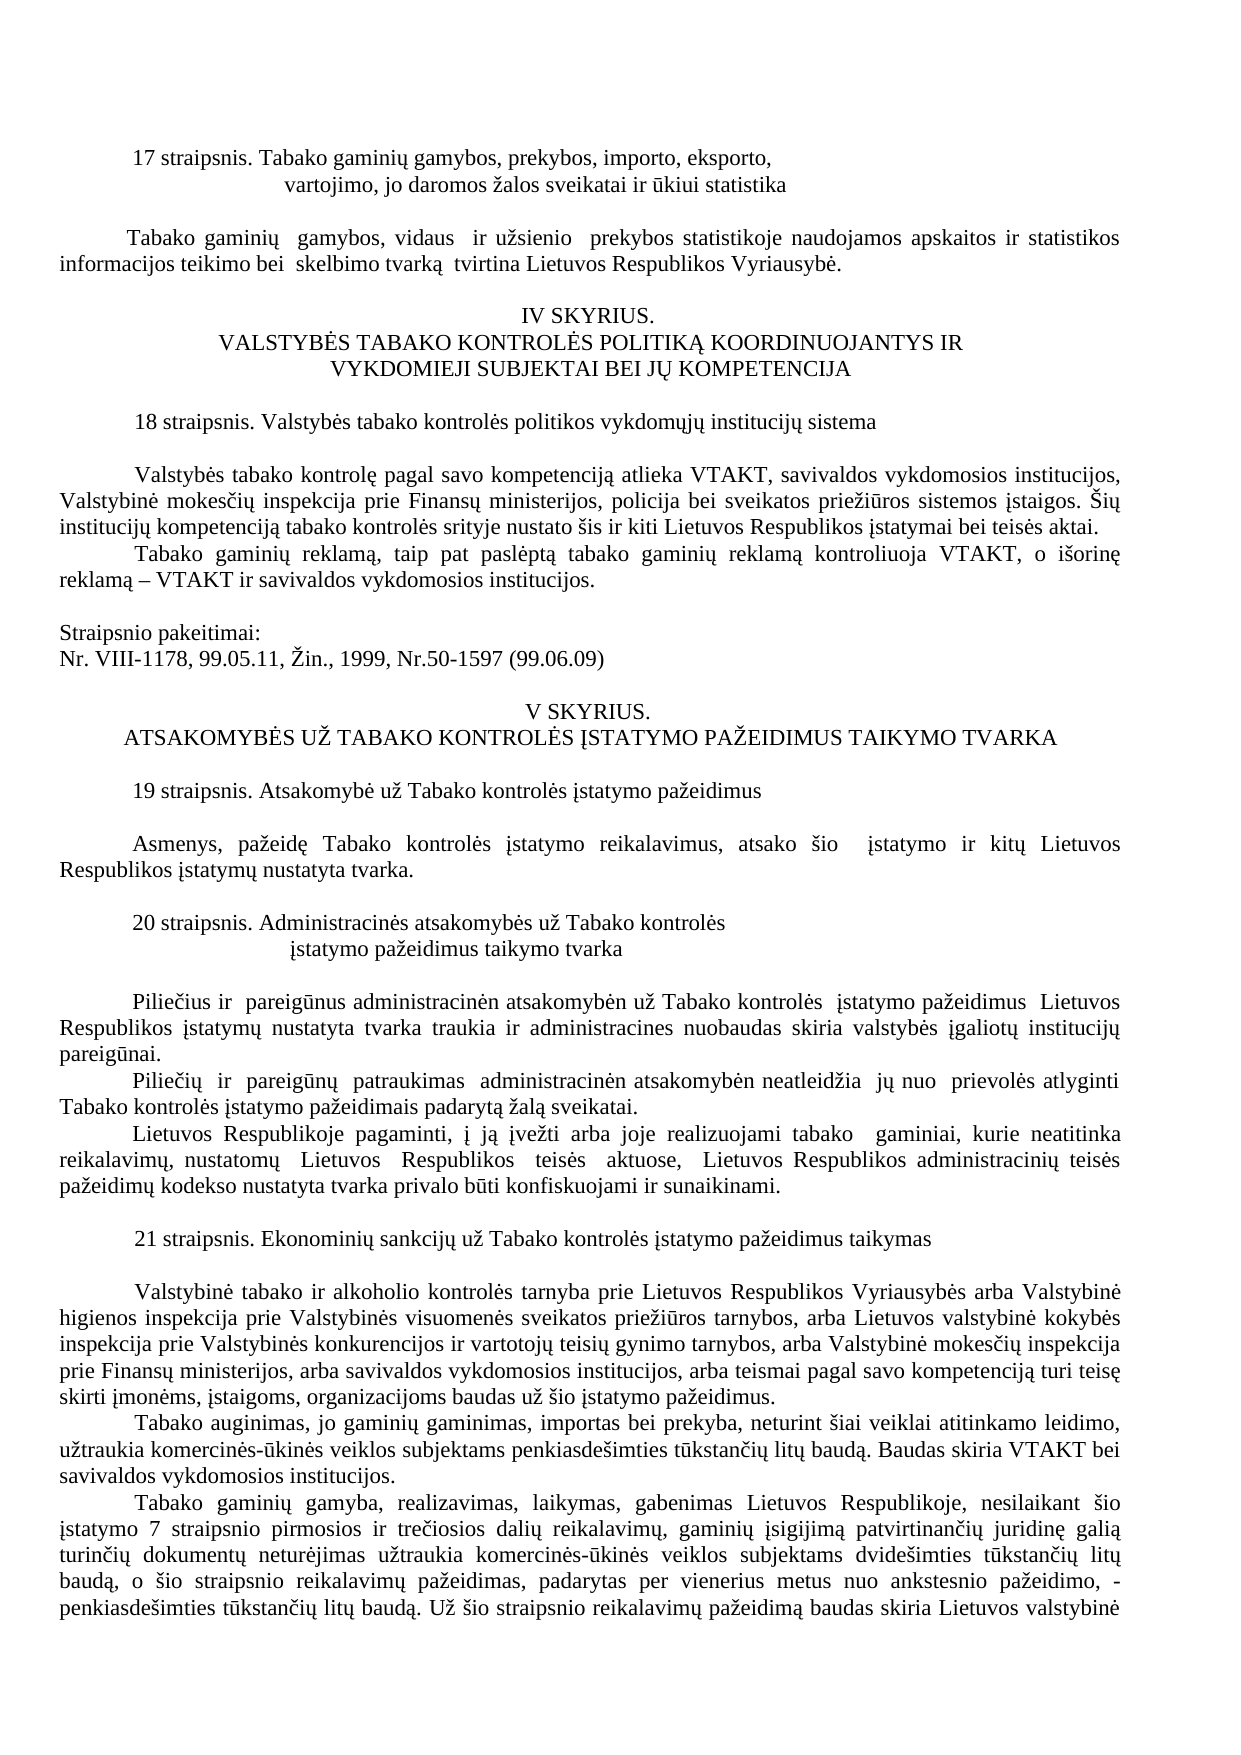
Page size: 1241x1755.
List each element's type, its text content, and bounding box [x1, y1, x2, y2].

text Tabako gaminių gamybos, vidaus ir užsienio prekybos statistikoje naudojamos apskaitos ir statistikos informacijos teikimo bei skelbimo tvarką tvirtina Lietuvos Respublikos Vyriausybė. [59, 223, 1122, 276]
text Asmenys, pažeidę Tabako kontrolės įstatymo reikalavimus, atsako šio įstatymo ir kitų Lietuvos Respublikos įstatymų nustatyta tvarka. [59, 830, 1122, 882]
text Lietuvos Respublikoje pagaminti, į ją įvežti arba joje realizuojami tabako gaminiai, kurie neatitinka reikalavimų, nustatomų Lietuvos Respublikos teisės aktuose, Lietuvos Respublikos administracinių teisės pažeidimų kodekso nustatyta tvarka privalo būti konfiskuojami ir sunaikinami. [59, 1119, 1122, 1199]
text Piliečių ir pareigūnų patraukimas administracinėn atsakomybėn neatleidžia jų nuo prievolės atlyginti Tabako kontrolės įstatymo pažeidimais padarytą žalą sveikatai. [59, 1067, 1122, 1119]
text Tabako gaminių gamyba, realizavimas, laikymas, gabenimas Lietuvos Respublikoje, nesilaikant šio įstatymo 7 straipsnio pirmosios ir trečiosios dalių reikalavimų, gaminių įsigijimą patvirtinančių juridinę galią turinčių dokumentų neturėjimas užtraukia komercinės-ūkinės veiklos subjektams dvidešimties tūkstančių litų baudą, o šio straipsnio reikalavimų pažeidimas, padarytas per vienerius metus nuo ankstesnio pažeidimo, - penkiasdešimties tūkstančių litų baudą. Už šio straipsnio reikalavimų pažeidimą baudas skiria Lietuvos valstybinė [59, 1488, 1122, 1620]
text 18 straipsnis. Valstybės tabako kontrolės politikos vykdomųjų institucijų sistema [134, 408, 1122, 434]
text ATSAKOMYBĖS UŽ TABAKO KONTROLĖS ĮSTATYMO PAŽEIDIMUS TAIKYMO TVARKA [59, 724, 1122, 751]
text VYKDOMIEJI SUBJEKTAI BEI JŲ KOMPETENCIJA [59, 355, 1122, 382]
text 20 straipsnis. Administracinės atsakomybės už Tabako kontrolės [59, 909, 1122, 935]
text Piliečius ir pareigūnus administracinėn atsakomybėn už Tabako kontrolės įstatymo pažeidimus Lietuvos Respublikos įstatymų nustatyta tvarka traukia ir administracines nuobaudas skiria valstybės įgaliotų institucijų pareigūnai. [59, 988, 1122, 1067]
text 21 straipsnis. Ekonominių sankcijų už Tabako kontrolės įstatymo pažeidimus taikymas [134, 1225, 1122, 1251]
text Valstybės tabako kontrolę pagal savo kompetenciją atlieka VTAKT, savivaldos vykdomosios institucijos, Valstybinė mokesčių inspekcija prie Finansų ministerijos, policija bei sveikatos priežiūros sistemos įstaigos. Šių institucijų kompetenciją tabako kontrolės srityje nustato šis ir kiti Lietuvos Respublikos įstatymai bei teisės aktai. [59, 461, 1122, 540]
text Straipsnio pakeitimai: [59, 619, 1122, 645]
text VALSTYBĖS TABAKO KONTROLĖS POLITIKĄ KOORDINUOJANTYS IR [59, 329, 1122, 355]
text 17 straipsnis. Tabako gaminių gamybos, prekybos, importo, eksporto, [59, 144, 1122, 171]
text įstatymo pažeidimus taikymo tvarka [59, 935, 1122, 961]
text V SKYRIUS. [59, 698, 1122, 724]
text Valstybinė tabako ir alkoholio kontrolės tarnyba prie Lietuvos Respublikos Vyriausybės arba Valstybinė higienos inspekcija prie Valstybinės visuomenės sveikatos priežiūros tarnybos, arba Lietuvos valstybinė kokybės inspekcija prie Valstybinės konkurencijos ir vartotojų teisių gynimo tarnybos, arba Valstybinė mokesčių inspekcija prie Finansų ministerijos, arba savivaldos vykdomosios institucijos, arba teismai pagal savo kompetenciją turi teisę skirti įmonėms, įstaigoms, organizacijoms baudas už šio įstatymo pažeidimus. [59, 1278, 1122, 1409]
text Tabako auginimas, jo gaminių gaminimas, importas bei prekyba, neturint šiai veiklai atitinkamo leidimo, užtraukia komercinės-ūkinės veiklos subjektams penkiasdešimties tūkstančių litų baudą. Baudas skiria VTAKT bei savivaldos vykdomosios institucijos. [59, 1409, 1122, 1488]
text IV SKYRIUS. [59, 303, 1122, 329]
text 19 straipsnis. Atsakomybė už Tabako kontrolės įstatymo pažeidimus [59, 777, 1122, 803]
text Nr. VIII-1178, 99.05.11, Žin., 1999, Nr.50-1597 (99.06.09) [59, 645, 1122, 672]
text vartojimo, jo daromos žalos sveikatai ir ūkiui statistika [59, 171, 1122, 197]
text Tabako gaminių reklamą, taip pat paslėptą tabako gaminių reklamą kontroliuoja VTAKT, o išorinę reklamą – VTAKT ir savivaldos vykdomosios institucijos. [59, 540, 1122, 592]
